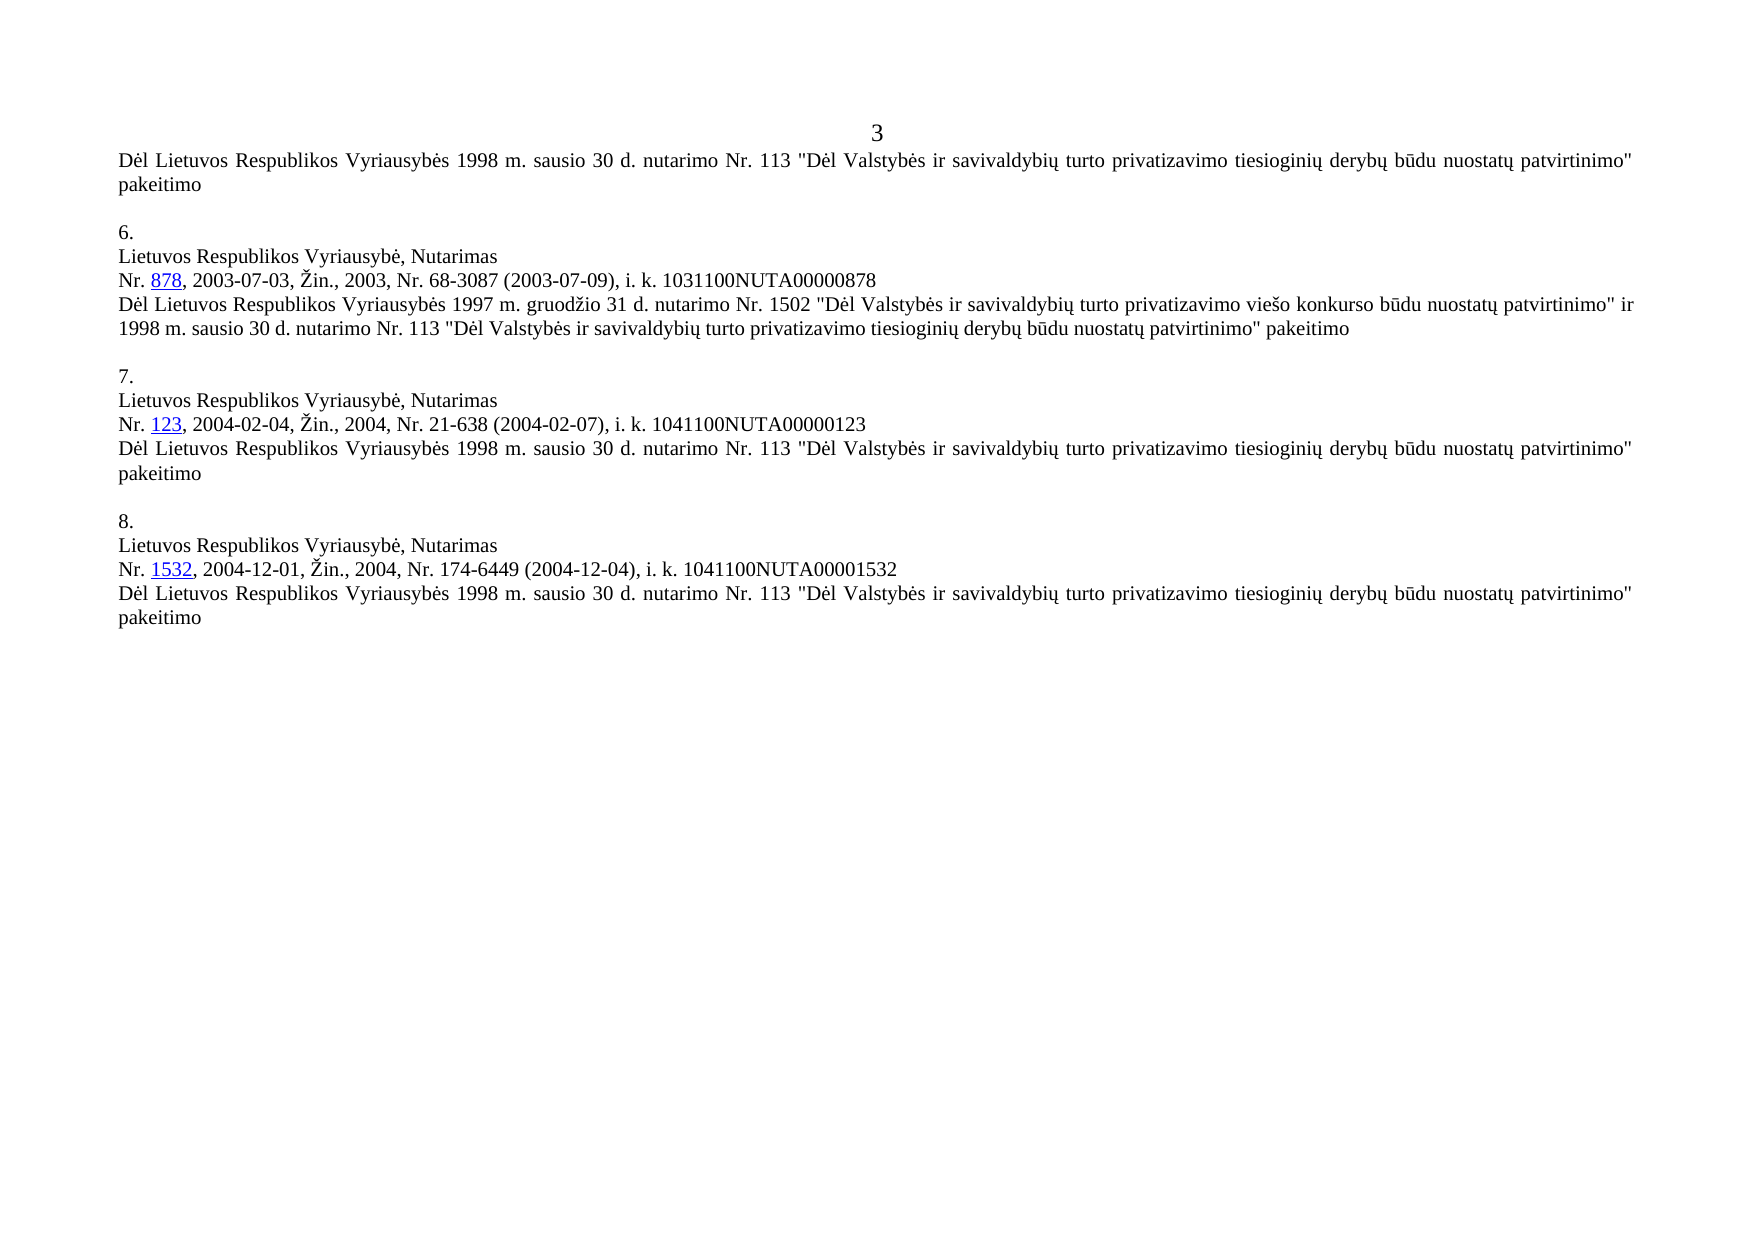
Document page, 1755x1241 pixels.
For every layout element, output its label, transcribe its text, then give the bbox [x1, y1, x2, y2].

text Dėl Lietuvos Respublikos Vyriausybės 1998 m. sausio 30 d. nutarimo Nr. 113 "Dėl Valstybės ir savivaldybių turto privatizavimo tiesioginių derybų būdu nuostatų patvirtinimo" pakeitimo [118, 148, 1636, 196]
text Lietuvos Respublikos Vyriausybė, Nutarimas [118, 533, 1636, 557]
text Nr. 123, 2004-02-04, Žin., 2004, Nr. 21-638 (2004-02-07), i. k. 1041100NUTA00000123 [118, 412, 1636, 436]
text 8. [118, 508, 1636, 533]
text 7. [118, 364, 1636, 388]
text Dėl Lietuvos Respublikos Vyriausybės 1998 m. sausio 30 d. nutarimo Nr. 113 "Dėl Valstybės ir savivaldybių turto privatizavimo tiesioginių derybų būdu nuostatų patvirtinimo" pakeitimo [118, 436, 1636, 484]
text Dėl Lietuvos Respublikos Vyriausybės 1998 m. sausio 30 d. nutarimo Nr. 113 "Dėl Valstybės ir savivaldybių turto privatizavimo tiesioginių derybų būdu nuostatų patvirtinimo" pakeitimo [118, 581, 1636, 629]
text Lietuvos Respublikos Vyriausybė, Nutarimas [118, 388, 1636, 412]
text Lietuvos Respublikos Vyriausybė, Nutarimas [118, 244, 1636, 268]
text Nr. 1532, 2004-12-01, Žin., 2004, Nr. 174-6449 (2004-12-04), i. k. 1041100NUTA00001532 [118, 557, 1636, 581]
text Nr. 878, 2003-07-03, Žin., 2003, Nr. 68-3087 (2003-07-09), i. k. 1031100NUTA00000878 [118, 268, 1636, 292]
text Dėl Lietuvos Respublikos Vyriausybės 1997 m. gruodžio 31 d. nutarimo Nr. 1502 "Dėl Valstybės ir savivaldybių turto privatizavimo viešo konkurso būdu nuostatų patvirtinimo" ir 1998 m. sausio 30 d. nutarimo Nr. 113 "Dėl Valstybės ir savivaldybių turto privatizavimo tiesioginių derybų būdu nuostatų patvirtinimo" pakeitimo [118, 292, 1636, 340]
text 6. [118, 220, 1636, 244]
